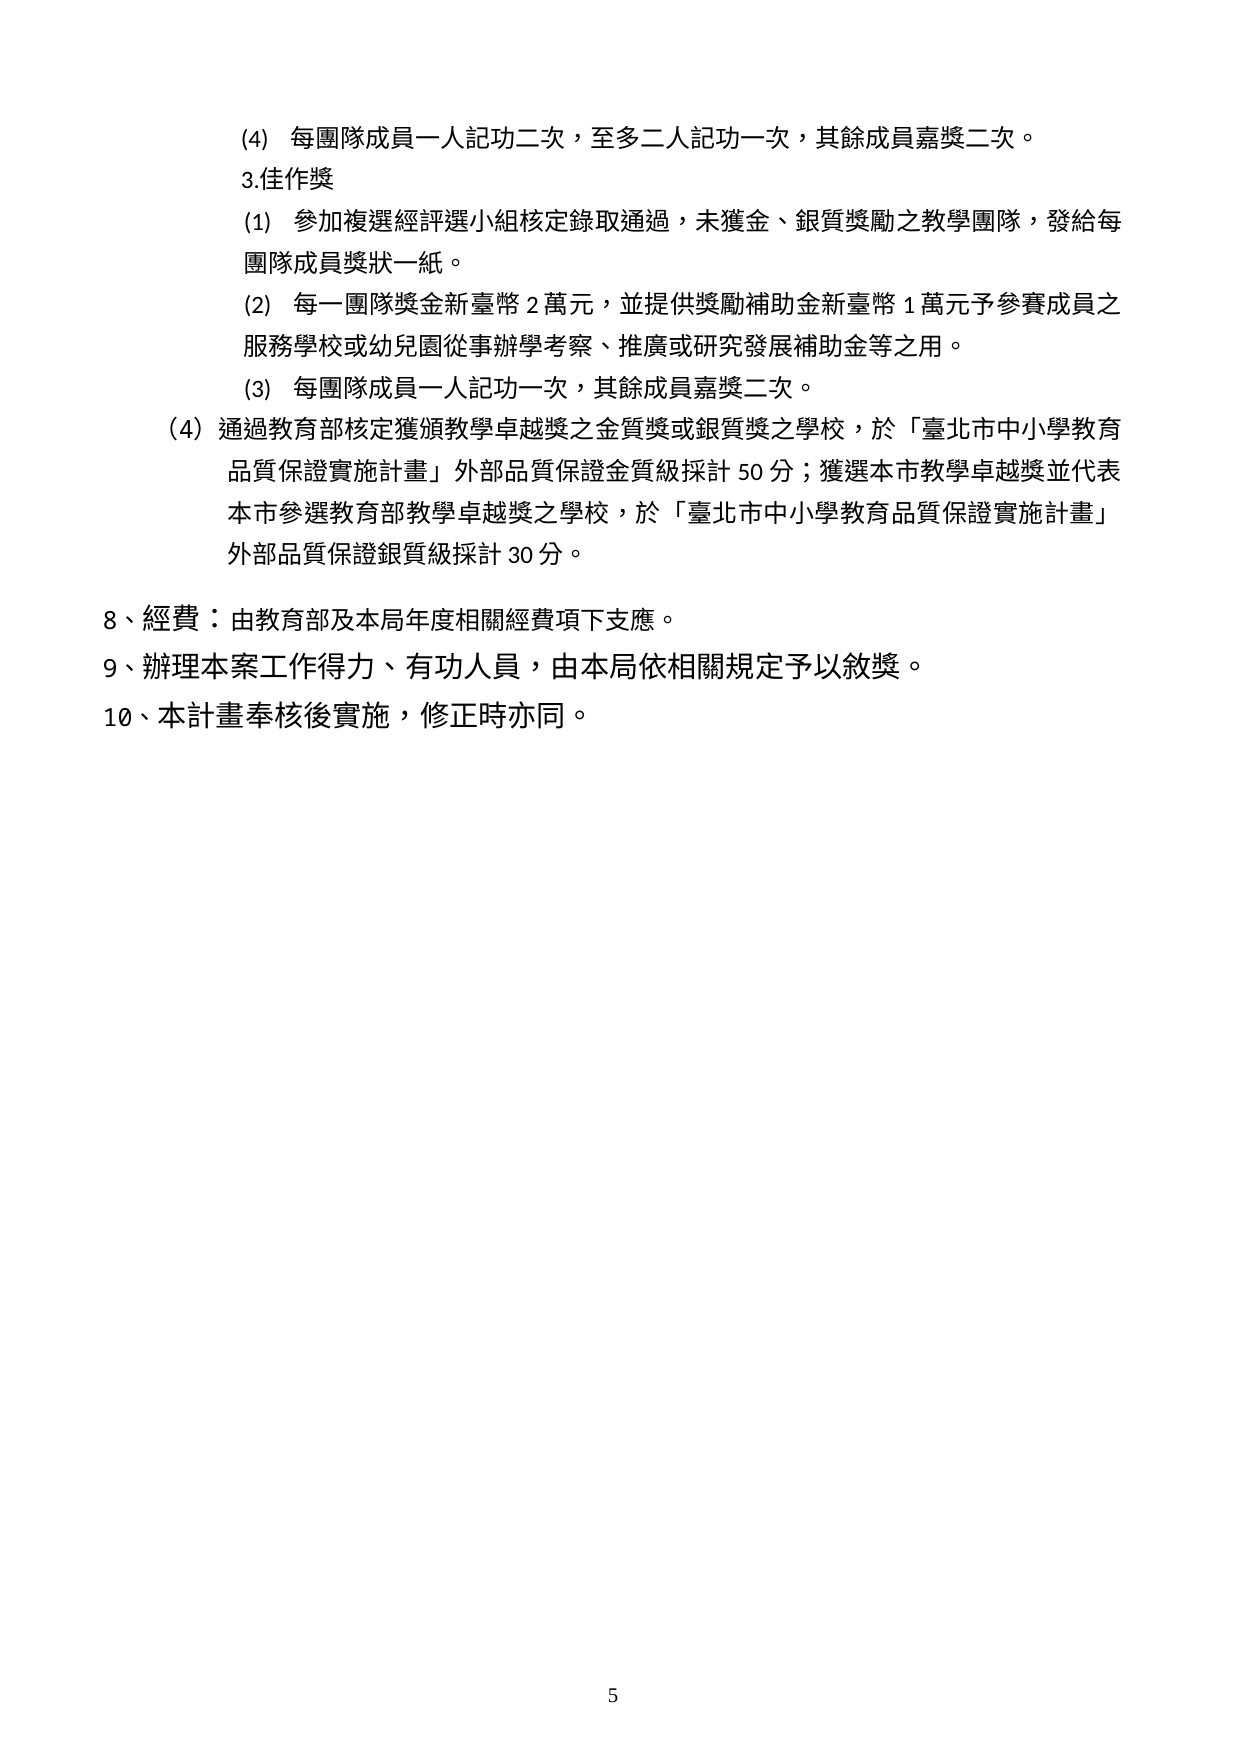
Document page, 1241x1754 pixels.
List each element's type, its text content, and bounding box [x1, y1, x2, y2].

list 佳作獎 [241, 160, 1122, 196]
list 辦理本案工作得力、有功人員，由本局依相關規定予以敘獎。 [102, 644, 1122, 686]
list 每團隊成員一人記功二次，至多二人記功一次，其餘成員嘉獎二次。 [241, 118, 1122, 154]
list 每一團隊獎金新臺幣2萬元，並提供獎勵補助金新臺幣1萬元予參賽成員之服務學校或幼兒園從事辦學考察、推廣或研究發展補助金等之用。 [243, 285, 1122, 363]
list 經費：由教育部及本局年度相關經費項下支應。 [102, 595, 1122, 637]
list 參加複選經評選小組核定錄取通過，未獲金、銀質獎勵之教學團隊，發給每團隊成員獎狀一紙。 [243, 201, 1122, 279]
list 每團隊成員一人記功一次，其餘成員嘉獎二次。 [243, 368, 1122, 404]
list 通過教育部核定獲頒教學卓越獎之金質獎或銀質獎之學校，於「臺北市中小學教育品質保證實施計畫」外部品質保證金質級採計50 分；獲選本市教學卓越獎並代表本市參選教育部教學卓越獎之學校，於「臺北市中小學教育品質保證實施計畫」外部品質保證銀質級採計30 分。 [153, 410, 1122, 571]
list 本計畫奉核後實施，修正時亦同。 [102, 692, 1122, 734]
